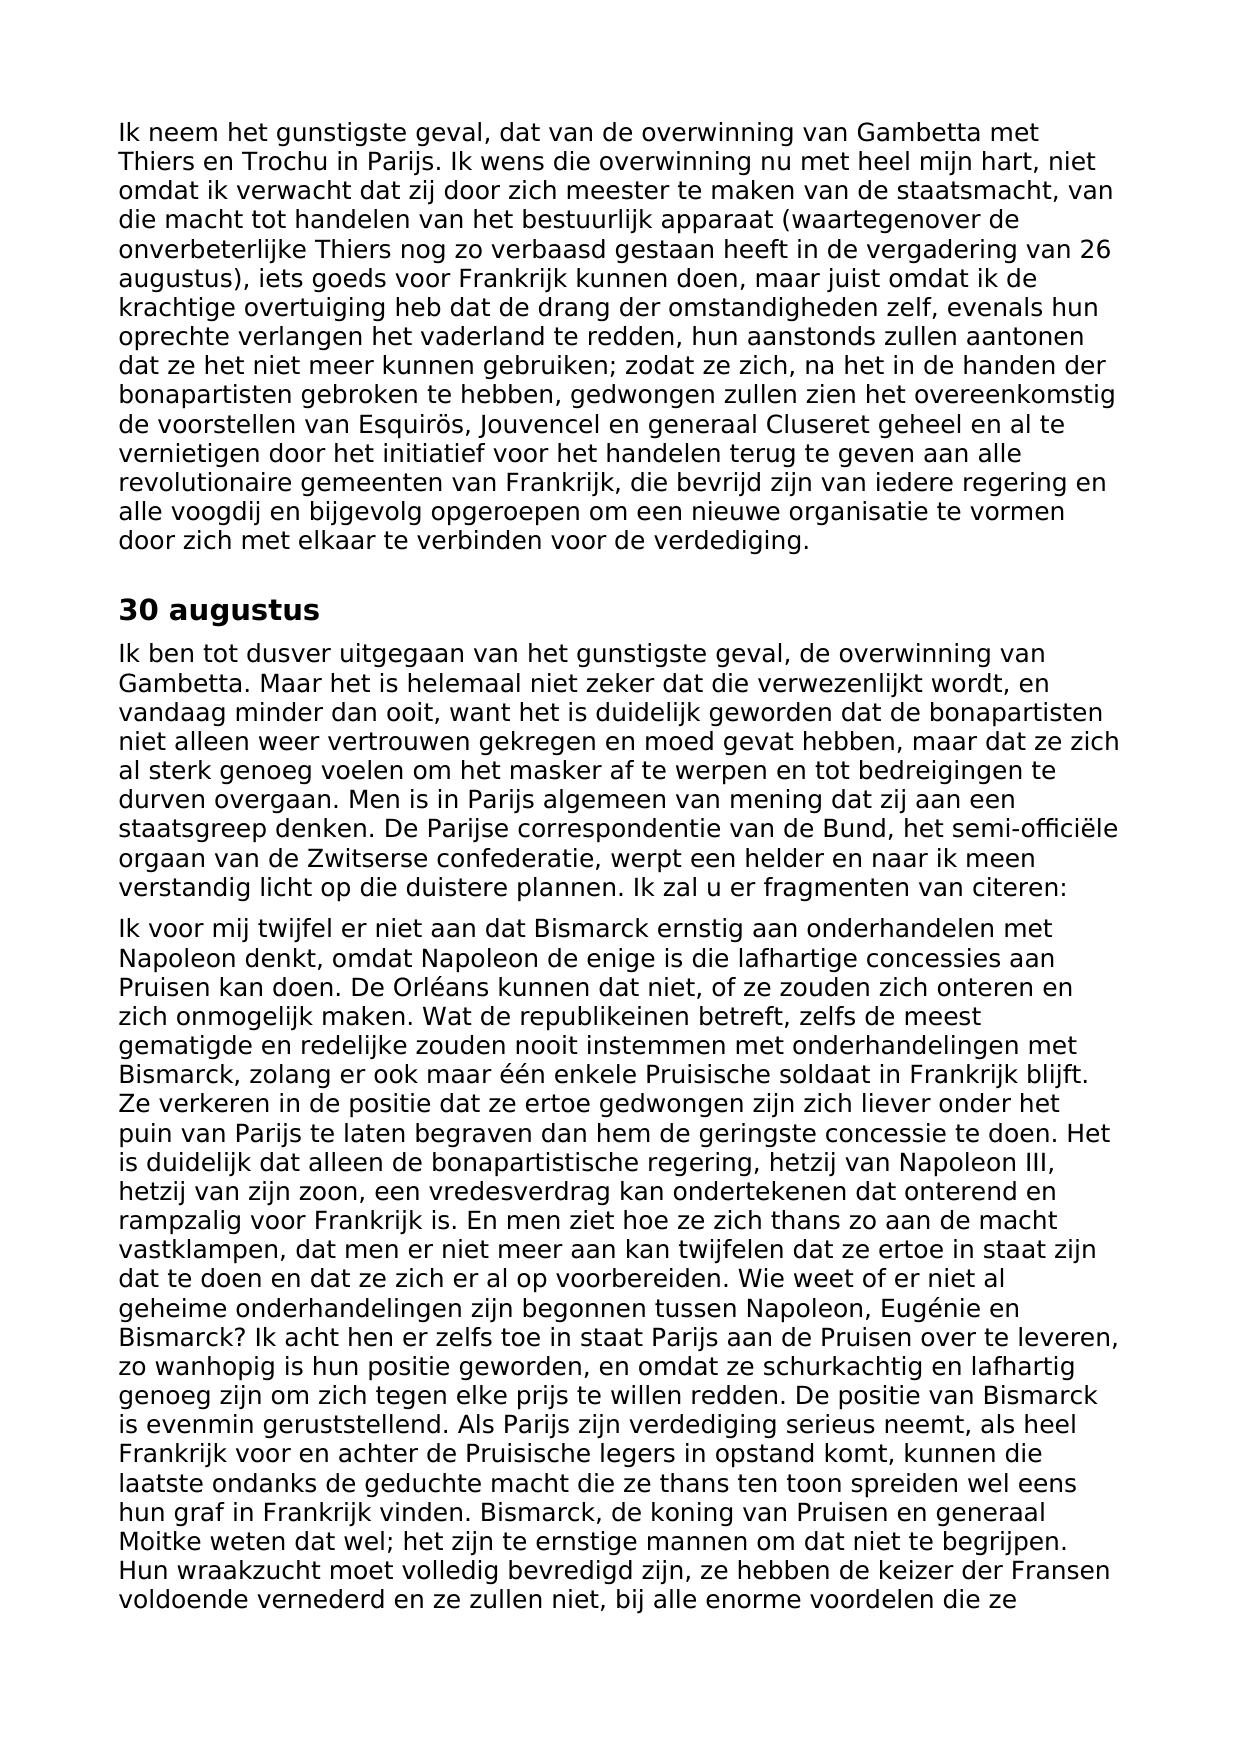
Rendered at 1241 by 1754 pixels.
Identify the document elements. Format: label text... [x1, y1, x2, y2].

text Ik neem het gunstigste geval, dat van de overwinning van Gambetta met Thiers en Trochu in Parijs. Ik wens die overwinning nu met heel mijn hart, niet omdat ik verwacht dat zij door zich meester te maken van de staatsmacht, van die macht tot handelen van het bestuurlijk apparaat (waartegenover de onverbeterlijke Thiers nog zo verbaasd gestaan heeft in de vergadering van 26 augustus), iets goeds voor Frankrijk kunnen doen, maar juist omdat ik de krachtige overtuiging heb dat de drang der omstandigheden zelf, evenals hun oprechte verlangen het vaderland te redden, hun aanstonds zullen aantonen dat ze het niet meer kunnen gebruiken; zodat ze zich, na het in de handen der bonapartisten gebroken te hebben, gedwongen zullen zien het overeenkomstig de voorstellen van Esquirös, Jouvencel en generaal Cluseret geheel en al te vernietigen door het initiatief voor het handelen terug te geven aan alle revolutionaire gemeenten van Frankrijk, die bevrijd zijn van iedere regering en alle voogdij en bijgevolg opgeroepen om een nieuwe organisatie te vormen door zich met elkaar te verbinden voor de verdediging. [118, 118, 1122, 556]
subtitle 30 augustus [118, 593, 1122, 627]
text Ik ben tot dusver uitgegaan van het gunstigste geval, de overwinning van Gambetta. Maar het is helemaal niet zeker dat die verwezenlijkt wordt, en vandaag minder dan ooit, want het is duidelijk geworden dat de bonapartisten niet alleen weer vertrouwen gekregen en moed gevat hebben, maar dat ze zich al sterk genoeg voelen om het masker af te werpen en tot bedreigingen te durven overgaan. Men is in Parijs algemeen van mening dat zij aan een staatsgreep denken. De Parijse correspondentie van de Bund, het semi-officiële orgaan van de Zwitserse confederatie, werpt een helder en naar ik meen verstandig licht op die duistere plannen. Ik zal u er fragmenten van citeren: [118, 639, 1122, 902]
text Ik voor mij twijfel er niet aan dat Bismarck ernstig aan onderhandelen met Napoleon denkt, omdat Napoleon de enige is die lafhartige concessies aan Pruisen kan doen. De Orléans kunnen dat niet, of ze zouden zich onteren en zich onmogelijk maken. Wat de republikeinen betreft, zelfs de meest gematigde en redelijke zouden nooit instemmen met onderhandelingen met Bismarck, zolang er ook maar één enkele Pruisische soldaat in Frankrijk blijft. Ze verkeren in de positie dat ze ertoe gedwongen zijn zich liever onder het puin van Parijs te laten begraven dan hem de geringste concessie te doen. Het is duidelijk dat alleen de bonapartistische regering, hetzij van Napoleon III, hetzij van zijn zoon, een vredesverdrag kan ondertekenen dat onterend en rampzalig voor Frankrijk is. En men ziet hoe ze zich thans zo aan de macht vastklampen, dat men er niet meer aan kan twijfelen dat ze ertoe in staat zijn dat te doen en dat ze zich er al op voorbereiden. Wie weet of er niet al geheime onderhandelingen zijn begonnen tussen Napoleon, Eugénie en Bismarck? Ik acht hen er zelfs toe in staat Parijs aan de Pruisen over te leveren, zo wanhopig is hun positie geworden, en omdat ze schurkachtig en lafhartig genoeg zijn om zich tegen elke prijs te willen redden. De positie van Bismarck is evenmin geruststellend. Als Parijs zijn verdediging serieus neemt, als heel Frankrijk voor en achter de Pruisische legers in opstand komt, kunnen die laatste ondanks de geduchte macht die ze thans ten toon spreiden wel eens hun graf in Frankrijk vinden. Bismarck, de koning van Pruisen en generaal Moitke weten dat wel; het zijn te ernstige mannen om dat niet te begrijpen. Hun wraakzucht moet volledig bevredigd zijn, ze hebben de keizer der Fransen voldoende vernederd en ze zullen niet, bij alle enorme voordelen die ze [118, 914, 1122, 1614]
